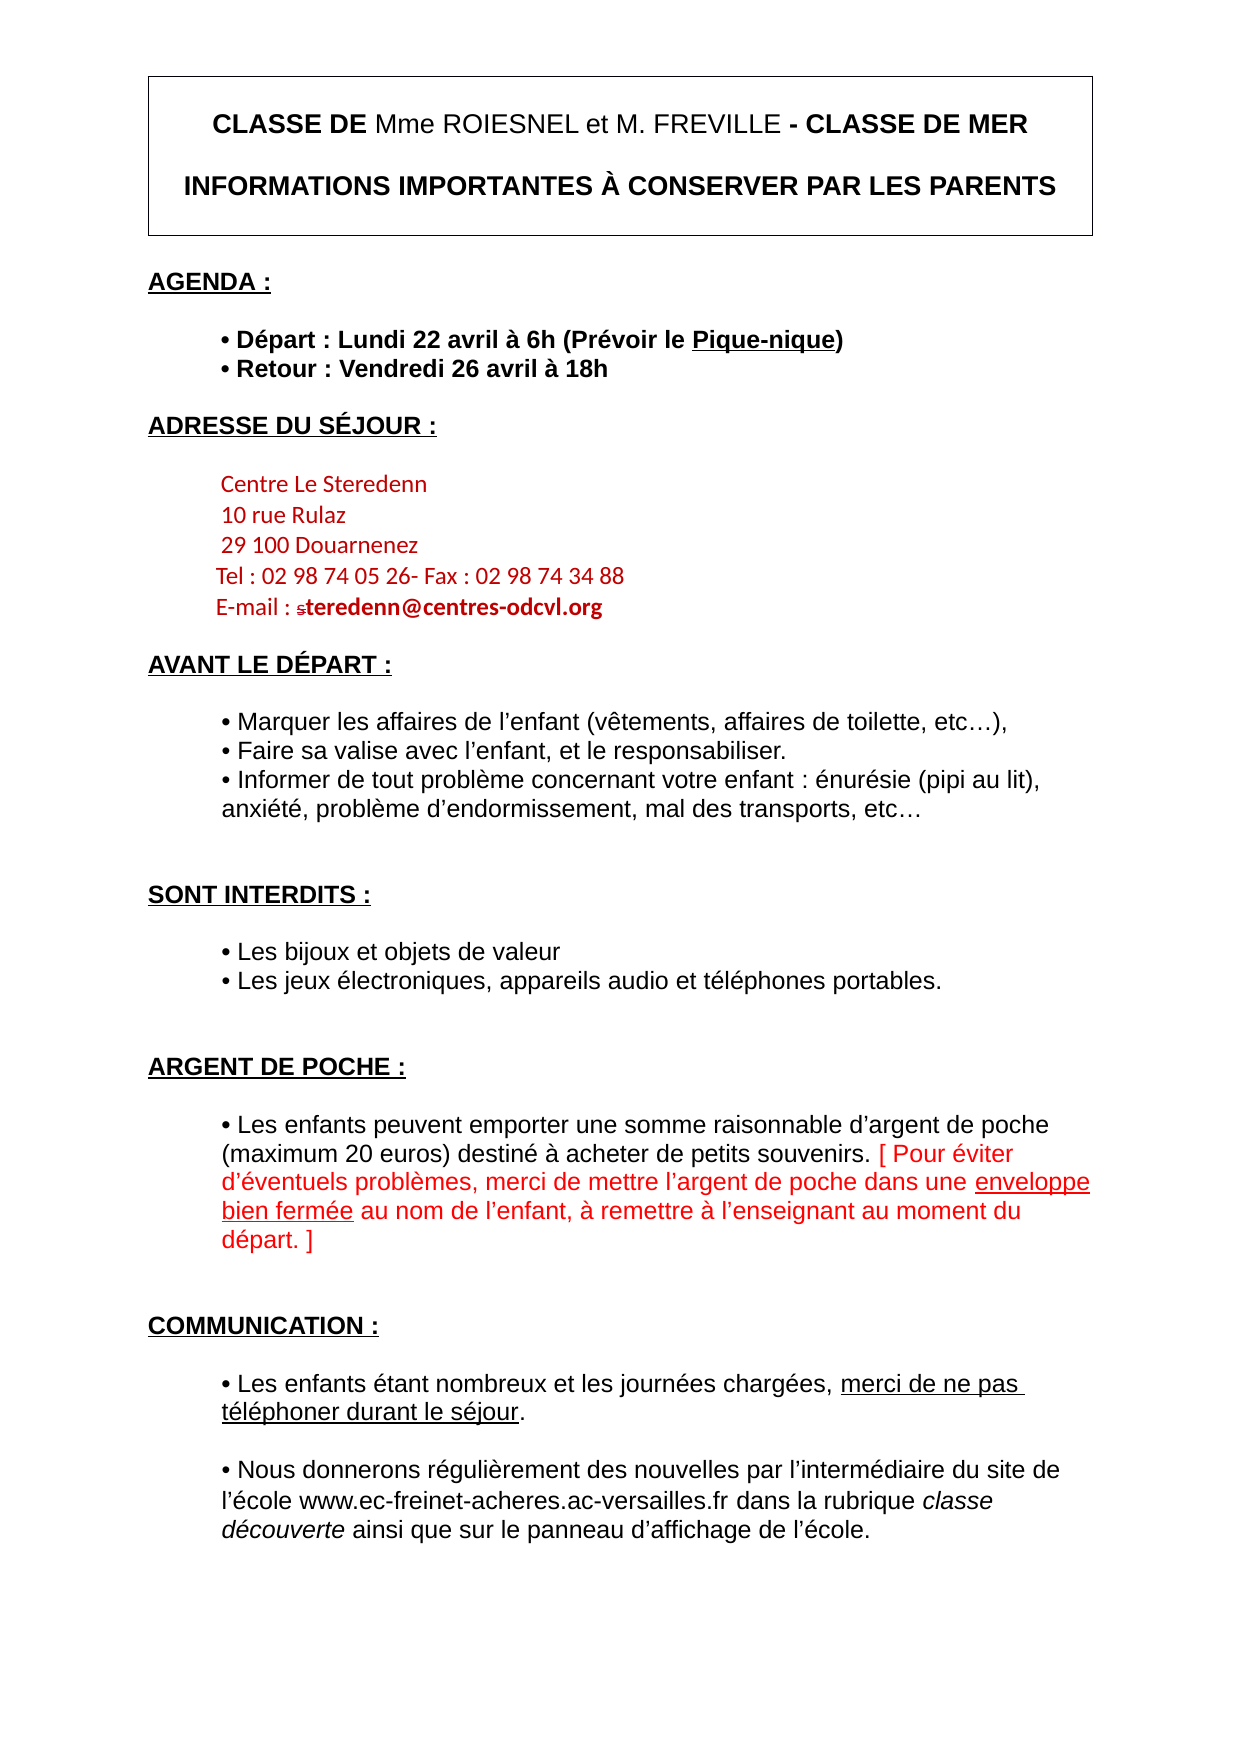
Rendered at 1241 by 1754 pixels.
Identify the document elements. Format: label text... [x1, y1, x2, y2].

table_cell E-mail : steredenn@centres-odcvl.org [148, 591, 628, 621]
text ADRESSE DU SÉJOUR : [148, 411, 1093, 440]
text ARGENT DE POCHE : [148, 1052, 1093, 1081]
text • Les enfants peuvent emporter une somme raisonnable d’argent de poche (maximum 20 euros) destiné à acheter de petits souvenirs. [ Pour éviter d’éventuels problèmes, merci de mettre l’argent de poche dans une enveloppe bien fermée au nom de l’enfant, à remettre à l’enseignant au moment du départ. ] [221, 1110, 1093, 1254]
text AVANT LE DÉPART : [148, 650, 1093, 679]
text • Les enfants étant nombreux et les journées chargées, merci de ne pas téléphoner durant le séjour. [221, 1369, 1093, 1426]
text • Nous donnerons régulièrement des nouvelles par l’intermédiaire du site de l’école www.ec-freinet-acheres.ac-versailles.fr dans la rubrique classe découverte ainsi que sur le panneau d’affichage de l’école. [221, 1455, 1093, 1544]
text • Départ : Lundi 22 avril à 6h (Prévoir le Pique-nique) [221, 325, 1093, 353]
text SONT INTERDITS : [148, 880, 1093, 909]
text • Retour : Vendredi 26 avril à 18h [221, 353, 1093, 382]
text COMMUNICATION : [148, 1311, 1093, 1340]
text • Marquer les affaires de l’enfant (vêtements, affaires de toilette, etc…), [221, 707, 1093, 736]
text 10 rue Rulaz [221, 499, 1093, 529]
text INFORMATIONS IMPORTANTES À CONSERVER PAR LES PARENTS [149, 169, 1092, 202]
text • Informer de tout problème concernant votre enfant : énurésie (pipi au lit), anxiété, problème d’endormissement, mal des transports, etc… [221, 765, 1093, 822]
text CLASSE DE Mme ROIESNEL et M. FREVILLE - CLASSE DE MER [149, 107, 1092, 139]
text • Les jeux électroniques, appareils audio et téléphones portables. [221, 966, 1093, 995]
text Centre Le Steredenn [221, 468, 1093, 499]
table_header Tel : 02 98 74 05 26- Fax : 02 98 74 34 88 [148, 560, 628, 591]
text AGENDA : [148, 267, 1093, 296]
text 29 100 Douarnenez [221, 529, 1093, 560]
text • Les bijoux et objets de valeur [221, 937, 1093, 966]
text • Faire sa valise avec l’enfant, et le responsabiliser. [221, 736, 1093, 765]
